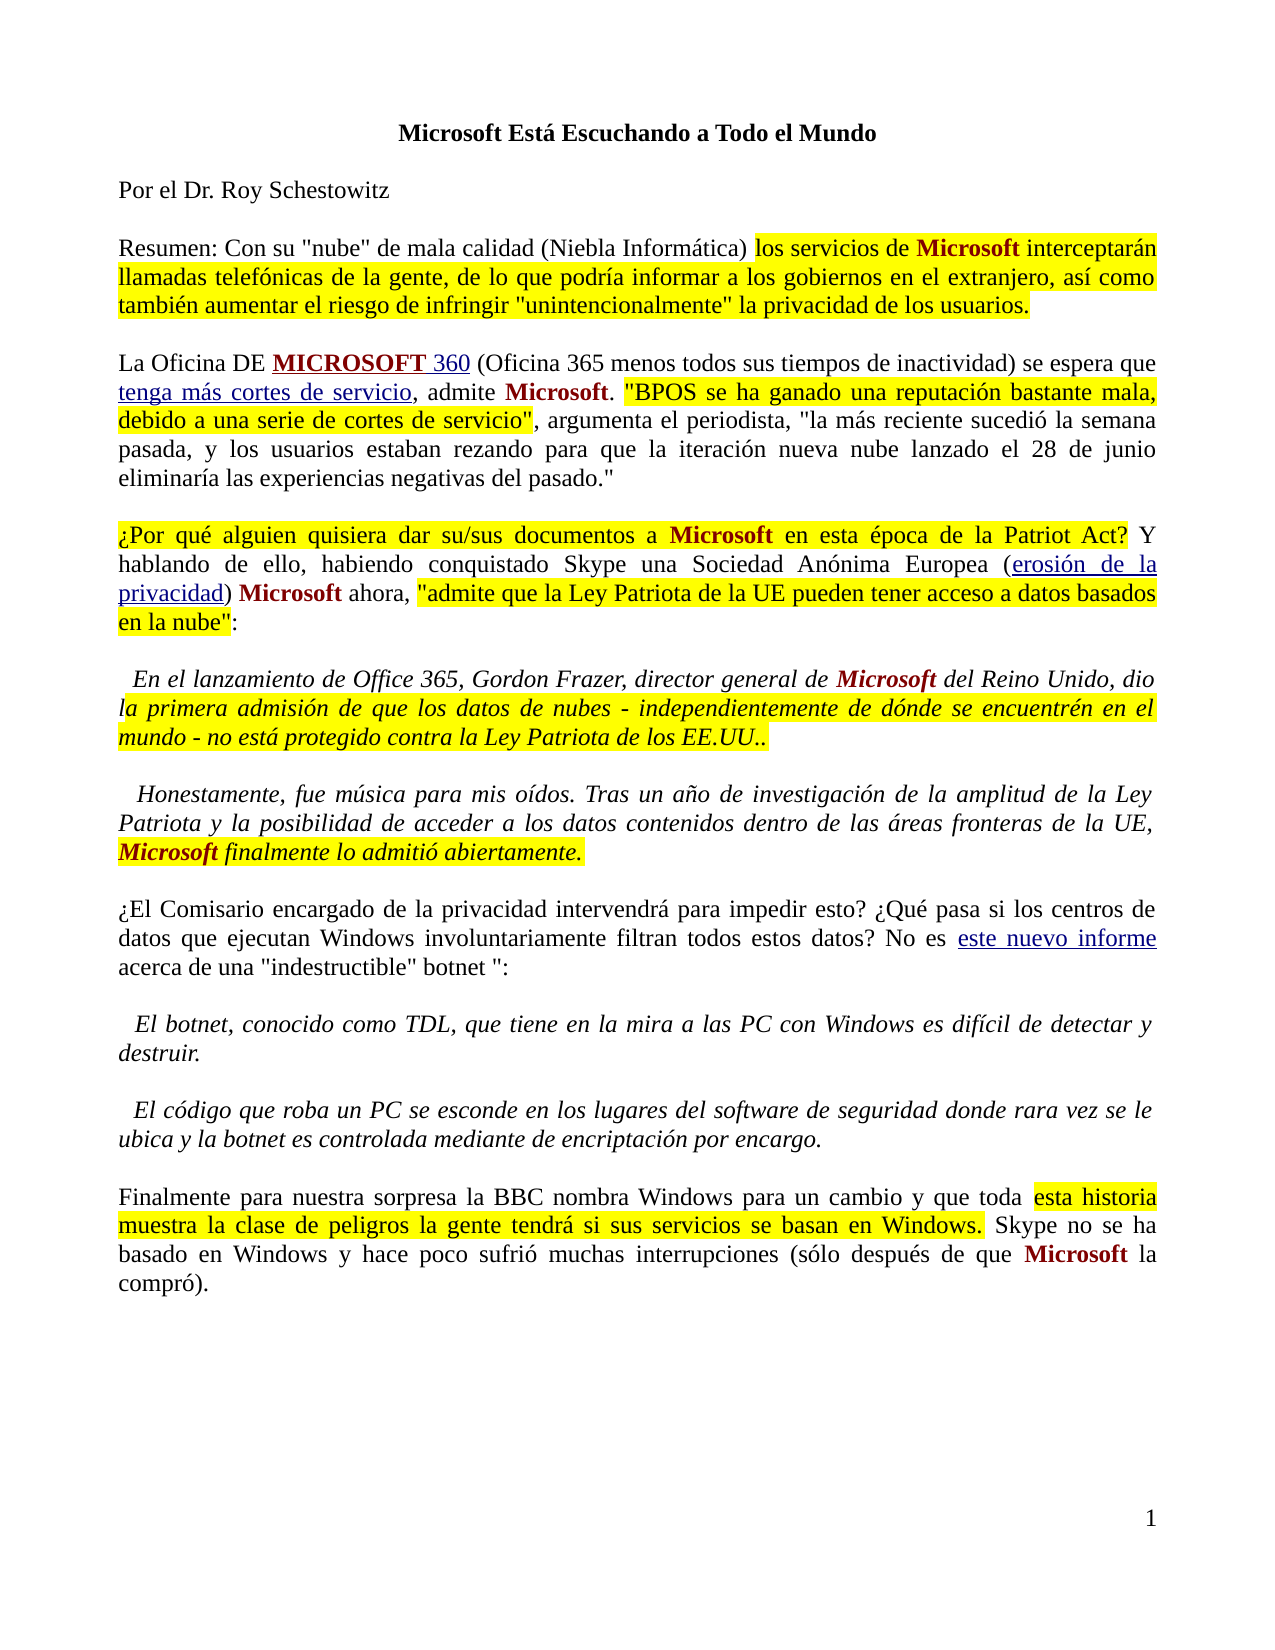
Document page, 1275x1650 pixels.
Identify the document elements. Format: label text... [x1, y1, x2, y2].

text Resumen: Con su "nube" de mala calidad (Niebla Informática) los servicios de Microsoft interceptarán llamadas telefónicas de la gente, de lo que podría informar a los gobiernos en el extranjero, así como también aumentar el riesgo de infringir "unintencionalmente" la privacidad de los usuarios. [118, 233, 1157, 319]
text El código que roba un PC se esconde en los lugares del software de seguridad donde rara vez se le ubica y la botnet es controlada mediante de encriptación por encargo. [118, 1096, 1157, 1153]
text El botnet, conocido como TDL, que tiene en la mira a las PC con Windows es difícil de detectar y destruir. [118, 1009, 1157, 1067]
text Finalmente para nuestra sorpresa la BBC nombra Windows para un cambio y que toda esta historia muestra la clase de peligros la gente tendrá si sus servicios se basan en Windows. Skype no se ha basado en Windows y hace poco sufrió muchas interrupciones (sólo después de que Microsoft la compró). [118, 1182, 1157, 1297]
text La Oficina DE MICROSOFT 360 (Oficina 365 menos todos sus tiempos de inactividad) se espera que tenga más cortes de servicio, admite Microsoft. "BPOS se ha ganado una reputación bastante mala, debido a una serie de cortes de servicio", argumenta el periodista, "la más reciente sucedió la semana pasada, y los usuarios estaban rezando para que la iteración nueva nube lanzado el 28 de junio eliminaría las experiencias negativas del pasado." [118, 348, 1157, 492]
text Honestamente, fue música para mis oídos. Tras un año de investigación de la amplitud de la Ley Patriota y la posibilidad de acceder a los datos contenidos dentro de las áreas fronteras de la UE, Microsoft finalmente lo admitió abiertamente. [118, 779, 1157, 866]
text Por el Dr. Roy Schestowitz [118, 176, 1157, 204]
text Microsoft Está Escuchando a Todo el Mundo [118, 118, 1157, 147]
text ¿Por qué alguien quisiera dar su/sus documentos a Microsoft en esta época de la Patriot Act? Y hablando de ello, habiendo conquistado Skype una Sociedad Anónima Europea (erosión de la privacidad) Microsoft ahora, "admite que la Ley Patriota de la UE pueden tener acceso a datos basados en la nube": [118, 521, 1157, 636]
text ¿El Comisario encargado de la privacidad intervendrá para impedir esto? ¿Qué pasa si los centros de datos que ejecutan Windows involuntariamente filtran todos estos datos? No es este nuevo informe acerca de una "indestructible" botnet ": [118, 894, 1157, 981]
text En el lanzamiento de Office 365, Gordon Frazer, director general de Microsoft del Reino Unido, dio la primera admisión de que los datos de nubes - independientemente de dónde se encuentrén en el mundo - no está protegido contra la Ley Patriota de los EE.UU.. [118, 664, 1157, 751]
